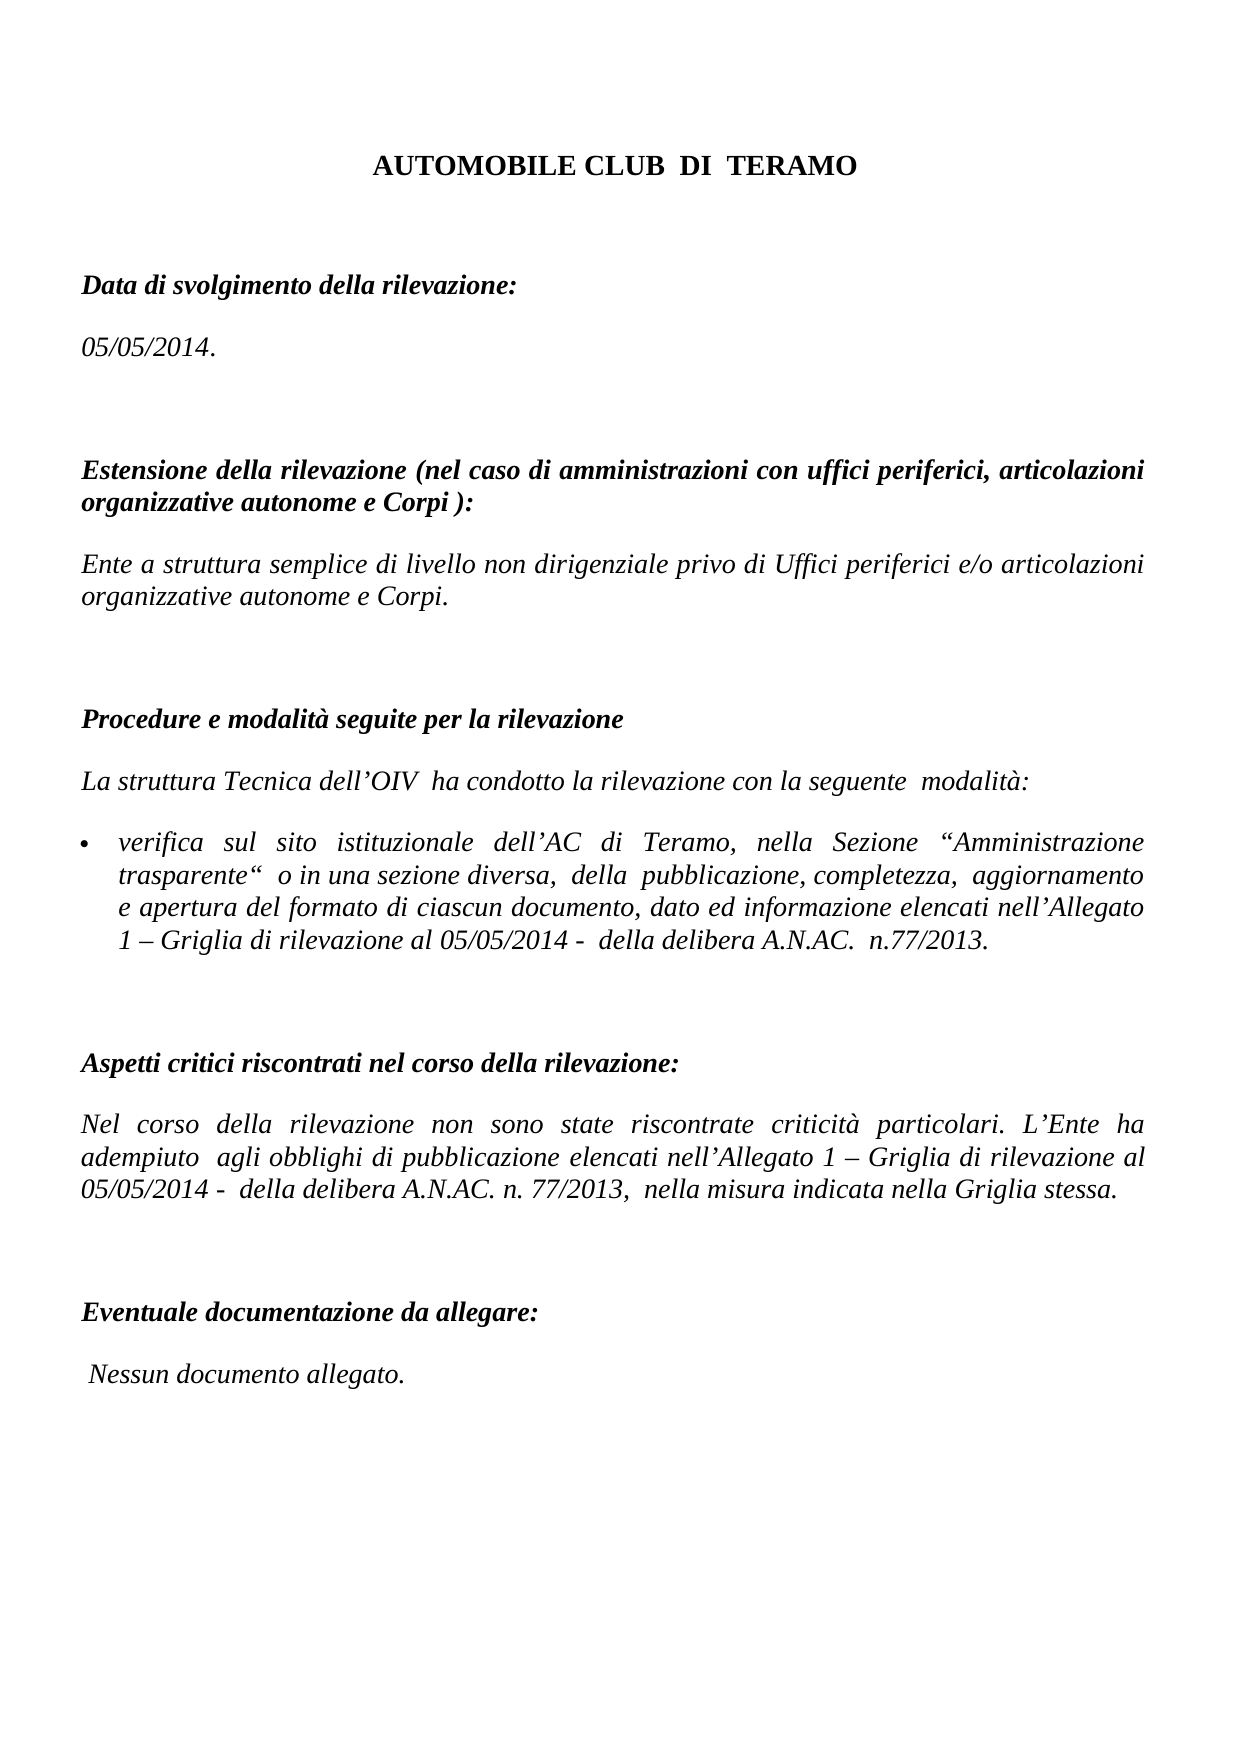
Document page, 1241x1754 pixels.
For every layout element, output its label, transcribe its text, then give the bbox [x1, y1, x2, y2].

text Nel corso della rilevazione non sono state riscontrate criticità particolari. L’Ente ha adempiuto agli obblighi di pubblicazione elencati nell’Allegato 1 – Griglia di rilevazione al 05/05/2014 - della delibera A.N.AC. n. 77/2013, nella misura indicata nella Griglia stessa. [81, 1107, 1149, 1204]
text AUTOMOBILE CLUB DI TERAMO [81, 148, 1149, 181]
text 05/05/2014. [81, 330, 1149, 362]
text Aspetti critici riscontrati nel corso della rilevazione: [81, 1046, 1149, 1078]
text Eventuale documentazione da allegare: [81, 1295, 1149, 1328]
text Ente a struttura semplice di livello non dirigenziale privo di Uffici periferici e/o articolazioni organizzative autonome e Corpi. [81, 547, 1149, 612]
text Data di svolgimento della rilevazione: [81, 268, 1149, 301]
list verifica sul sito istituzionale dell’AC di Teramo, nella Sezione “Amministrazione trasparente“ o in una sezione diversa, della pubblicazione, completezza, aggiornamento e apertura del formato di ciascun documento, dato ed informazione elencati nell’Allegato 1 – Griglia di rilevazione al 05/05/2014 - della delibera A.N.AC. n.77/2013. [81, 826, 1149, 955]
text Procedure e modalità seguite per la rilevazione [81, 702, 1149, 735]
text Nessun documento allegato. [81, 1357, 1149, 1389]
text La struttura Tecnica dell’OIV ha condotto la rilevazione con la seguente modalità: [81, 764, 1149, 796]
text Estensione della rilevazione (nel caso di amministrazioni con uffici periferici, articolazioni organizzative autonome e Corpi ): [81, 453, 1149, 518]
